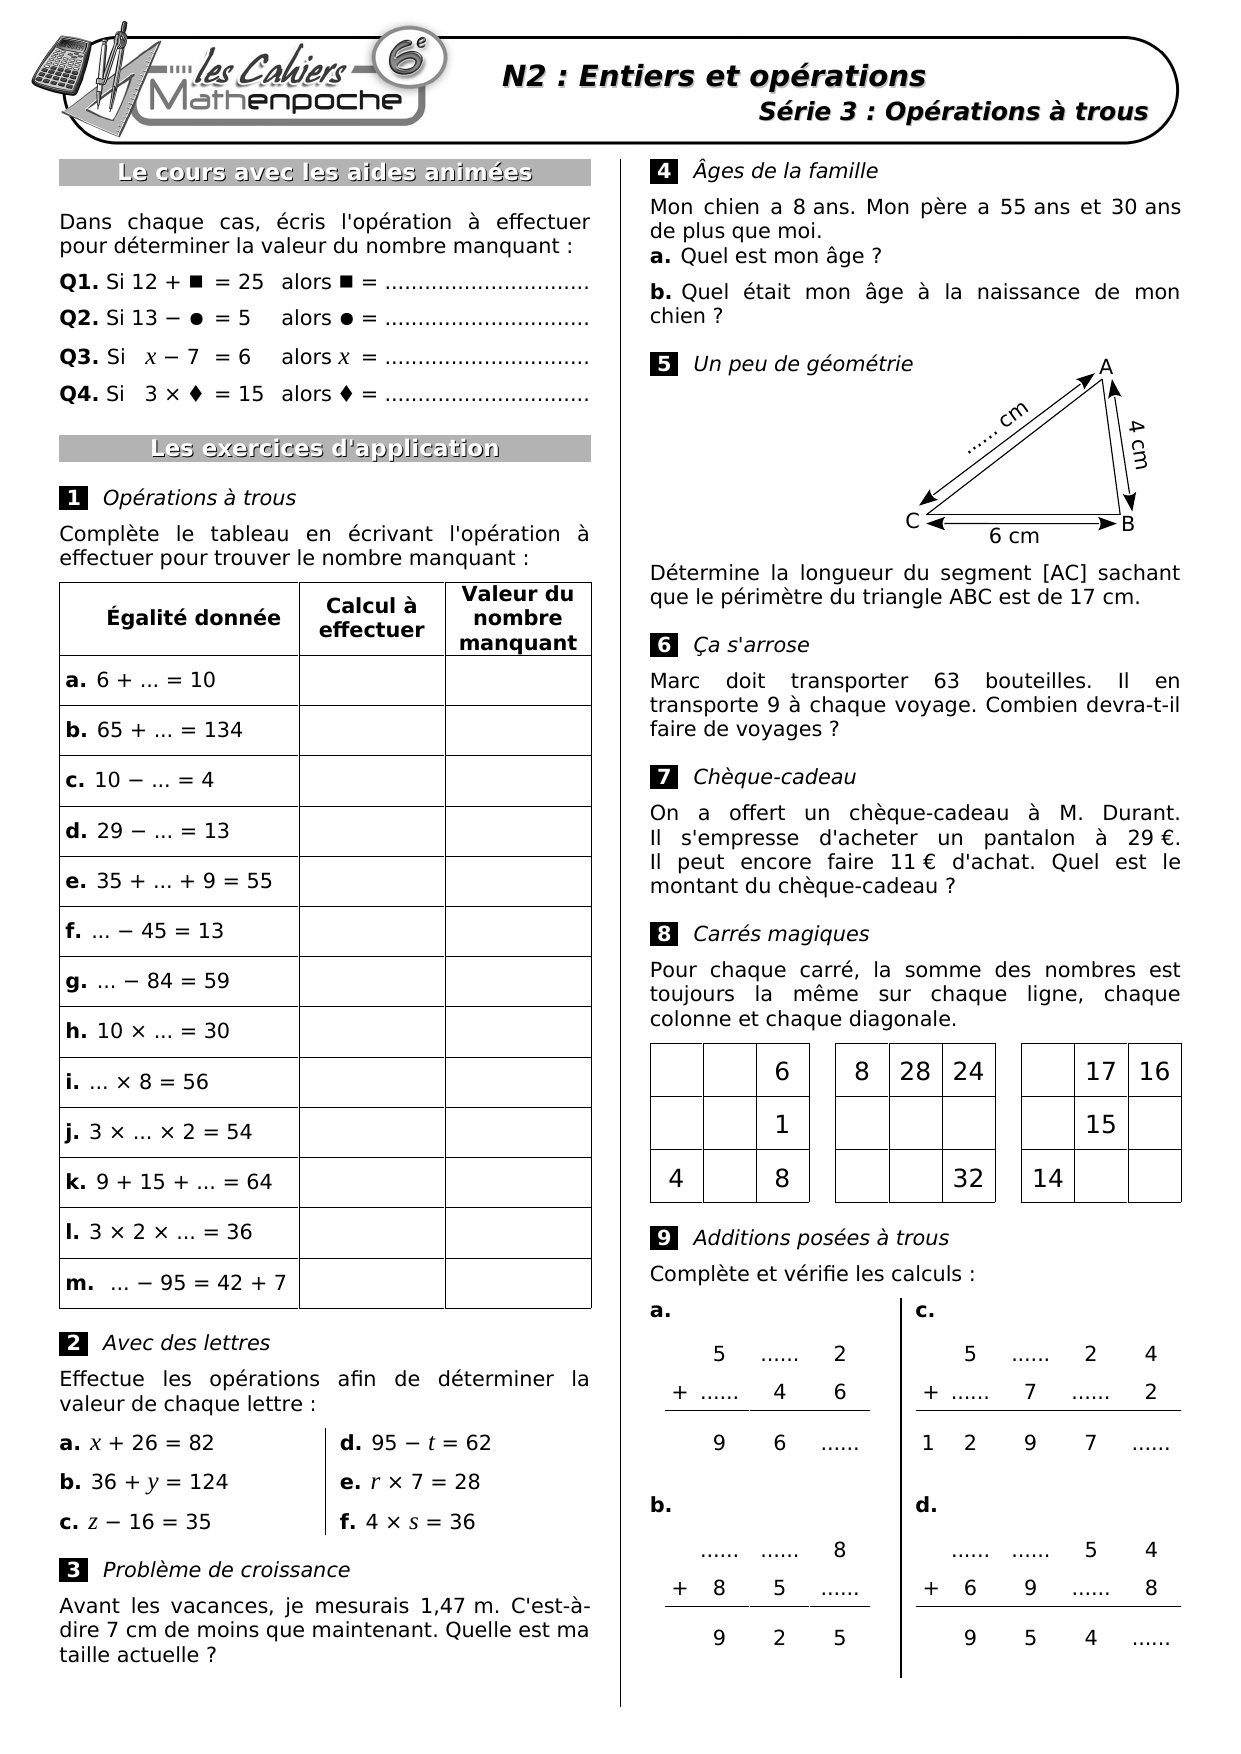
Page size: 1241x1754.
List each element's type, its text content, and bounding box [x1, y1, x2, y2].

list x + 26 = 82 [59, 1428, 310, 1456]
table_cell 7 [1000, 1366, 1061, 1410]
list z − 16 = 35 [59, 1507, 310, 1534]
table_header Calcul à effectuer [300, 583, 444, 655]
table_cell 10 − ... = 4 [60, 756, 298, 806]
table_cell 8 [1121, 1562, 1181, 1606]
table_cell ... − 45 = 13 [60, 907, 298, 956]
table_cell 9 [940, 1607, 1000, 1651]
table_cell [665, 1607, 689, 1651]
text On a offert un chèque-cadeau à M. Durant. Il s'empresse d'acheter un pantalon à 29 €. Il peut encore faire 11 € d'achat. Quel est le montant du chèque-cadeau ? [649, 801, 1181, 898]
list 36 + y = 124 [59, 1467, 310, 1495]
table_cell 6 + ... = 10 [60, 656, 298, 705]
list Complète le tableau en écrivant l'opération à effectuer pour trouver le nombre manquant : [59, 522, 591, 570]
table_cell 4 [1061, 1607, 1121, 1651]
table_cell [446, 1208, 591, 1258]
table_cell [300, 907, 444, 956]
table_cell [300, 1208, 444, 1258]
table_cell [704, 1097, 756, 1149]
table_header [665, 1518, 689, 1562]
table_header ...... [1000, 1322, 1061, 1366]
table_cell [836, 1097, 888, 1149]
table_cell [446, 1058, 591, 1107]
table_header 28 [890, 1044, 942, 1096]
table_header [916, 1518, 940, 1562]
table_header 24 [943, 1044, 995, 1096]
list r × 7 = 28 [339, 1467, 591, 1495]
table_cell ...... [810, 1411, 870, 1455]
table_header 2 [1061, 1322, 1121, 1366]
text Mon chien a 8 ans. Mon père a 55 ans et 30 ans de plus que moi. [649, 195, 1181, 244]
table_cell [300, 807, 444, 856]
list Additions posées à trous [678, 1226, 1181, 1250]
table_cell [810, 1149, 835, 1202]
table_cell [446, 1108, 591, 1157]
table_cell [300, 857, 444, 906]
table_cell [704, 1150, 756, 1202]
table_cell 65 + ... = 134 [60, 706, 298, 755]
table_cell [446, 857, 591, 906]
table_cell [446, 1158, 591, 1207]
table_cell 9 [689, 1411, 749, 1455]
table_cell + [665, 1562, 689, 1606]
table_header ...... [940, 1518, 1000, 1562]
table_cell [300, 1158, 444, 1207]
text Q4. Si 3 ×  = 15 alors  = [59, 382, 591, 406]
table_cell ... − 95 = 42 + 7 [60, 1259, 298, 1308]
list Ça s'arrose [678, 633, 1181, 657]
table_cell 8 [757, 1150, 809, 1202]
table_cell [300, 1108, 444, 1157]
table_cell ...... [810, 1562, 870, 1606]
picture [29, 17, 1182, 151]
table_cell 9 + 15 + ... = 64 [60, 1158, 298, 1207]
table_cell [446, 706, 591, 755]
table_cell [943, 1097, 995, 1149]
table_header ...... [750, 1322, 810, 1366]
text Q3. Si x − 7 = 6 alors x = [59, 342, 591, 370]
table_header [996, 1043, 1021, 1096]
table_cell [300, 756, 444, 806]
table_cell 5 [1000, 1607, 1061, 1651]
text Dans chaque cas, écris l'opération à effectuer pour déterminer la valeur du nombre manquant : [59, 210, 591, 258]
table_cell 9 [1000, 1411, 1061, 1455]
table_header 16 [1129, 1044, 1181, 1096]
table_header ...... [750, 1518, 809, 1562]
table_cell 10 × ... = 30 [60, 1007, 298, 1057]
table_cell [300, 1259, 444, 1308]
table_header 17 [1075, 1044, 1127, 1096]
table_cell ...... [1061, 1366, 1121, 1410]
table_header [810, 1043, 835, 1096]
table_cell [890, 1097, 942, 1149]
text Le cours avec les aides animées [59, 159, 591, 186]
table_cell [300, 1058, 444, 1107]
table_cell [1075, 1150, 1127, 1202]
table_header [704, 1044, 756, 1096]
list 95 − t = 62 [339, 1428, 591, 1456]
table_cell [836, 1150, 888, 1202]
table_cell [996, 1096, 1021, 1149]
table_cell 4 [651, 1150, 702, 1202]
table_cell + [916, 1366, 940, 1410]
text Pour chaque carré, la somme des nombres est toujours la même sur chaque ligne, chaque colonne et chaque diagonale. [649, 958, 1181, 1031]
table_cell [446, 807, 591, 856]
table_cell 8 [689, 1562, 749, 1606]
table_cell [810, 1096, 835, 1149]
table_cell ...... [1061, 1562, 1121, 1606]
table_cell [1022, 1097, 1074, 1149]
table_cell 6 [750, 1411, 810, 1455]
table_cell [996, 1149, 1021, 1202]
table_cell [651, 1097, 702, 1149]
table_cell 6 [940, 1562, 1000, 1606]
list 4 × s = 36 [339, 1507, 591, 1534]
table_cell 1 [916, 1411, 940, 1455]
list Quel est mon âge ? [649, 244, 1181, 268]
table_header 8 [810, 1518, 870, 1562]
text Effectue les opérations afin de déterminer la valeur de chaque lettre : [59, 1368, 591, 1416]
table_cell [890, 1150, 942, 1202]
table_header ...... [1000, 1518, 1061, 1562]
text Les exercices d'application [59, 435, 591, 462]
table_header 8 [836, 1044, 888, 1096]
table_cell 5 [810, 1607, 870, 1651]
table_cell [300, 957, 444, 1006]
table_header 4 [1121, 1518, 1181, 1562]
table_cell [300, 656, 444, 705]
table_cell 7 [1061, 1411, 1121, 1455]
table_header 5 [689, 1322, 749, 1366]
table_cell [446, 756, 591, 806]
list Âges de la famille [678, 159, 1181, 184]
text Avant les vacances, je mesurais 1,47 m. C'est-à-dire 7 cm de moins que maintenant. Quelle est ma taille actuelle ? [59, 1594, 591, 1667]
list Problème de croissance [88, 1558, 591, 1582]
table_cell 4 [750, 1366, 810, 1410]
table_header [916, 1322, 940, 1366]
table_header 5 [940, 1322, 1000, 1366]
table_header 4 [1121, 1322, 1181, 1366]
table_header [1022, 1044, 1074, 1096]
text Marc doit transporter 63 bouteilles. Il en transporte 9 à chaque voyage. Combien devra-t-il faire de voyages ? [649, 669, 1181, 742]
table_cell [1129, 1150, 1181, 1202]
table_cell 2 [1121, 1366, 1181, 1410]
table_cell 9 [1000, 1562, 1061, 1606]
table_cell 9 [689, 1607, 749, 1651]
table_cell ...... [940, 1366, 1000, 1410]
table_cell 29 − ... = 13 [60, 807, 298, 856]
table_header 6 [757, 1044, 809, 1096]
table_cell 3 × 2 × ... = 36 [60, 1208, 298, 1258]
table_header [651, 1044, 702, 1096]
list Quel était mon âge à la naissance de mon chien ? [649, 280, 1181, 328]
table_cell 15 [1075, 1097, 1127, 1149]
text Q1. Si 12 + ■ = 25 alors ■ = [59, 270, 591, 294]
table_cell 3 × ... × 2 = 54 [60, 1108, 298, 1157]
table_cell [916, 1607, 940, 1651]
table_header [665, 1322, 689, 1366]
table_cell ...... [689, 1366, 749, 1410]
table_cell ... × 8 = 56 [60, 1058, 298, 1107]
table_cell ...... [1121, 1607, 1181, 1651]
table_cell [446, 907, 591, 956]
table_header 5 [1061, 1518, 1121, 1562]
table_cell [1129, 1097, 1181, 1149]
table_cell [446, 1259, 591, 1308]
table_cell 1 [757, 1097, 809, 1149]
table_cell ...... [1121, 1411, 1181, 1455]
table_cell 6 [810, 1366, 870, 1410]
table_header Valeur du nombre manquant [446, 583, 591, 655]
list Avec des lettres [88, 1332, 591, 1356]
table_cell [446, 656, 591, 705]
list Chèque-cadeau [678, 765, 1181, 789]
table_cell 5 [750, 1562, 809, 1606]
table_cell + [916, 1562, 940, 1606]
table_cell 35 + ... + 9 = 55 [60, 857, 298, 906]
table_cell [300, 1007, 444, 1057]
table_cell [446, 957, 591, 1006]
table_cell 2 [750, 1607, 809, 1651]
table_cell [446, 1007, 591, 1057]
table_cell [300, 706, 444, 755]
table_cell 2 [940, 1411, 1000, 1455]
list Opérations à trous [88, 486, 591, 510]
table_cell + [665, 1366, 689, 1410]
text Q2. Si 13 − ● = 5 alors ● = [59, 306, 591, 330]
table_cell [665, 1411, 689, 1455]
text Détermine la longueur du segment [AC] sachant que le périmètre du triangle ABC est de 17 cm. [649, 561, 1181, 609]
table_header 2 [810, 1322, 870, 1366]
table_header Égalité donnée [60, 583, 298, 655]
table_header ...... [689, 1518, 749, 1562]
table_cell 32 [943, 1150, 995, 1202]
list Carrés magiques [678, 922, 1181, 946]
text Complète et vérifie les calculs : [649, 1262, 1181, 1286]
table_cell ... − 84 = 59 [60, 957, 298, 1006]
list Un peu de géométrie [678, 352, 1181, 376]
table_cell 14 [1022, 1150, 1074, 1202]
